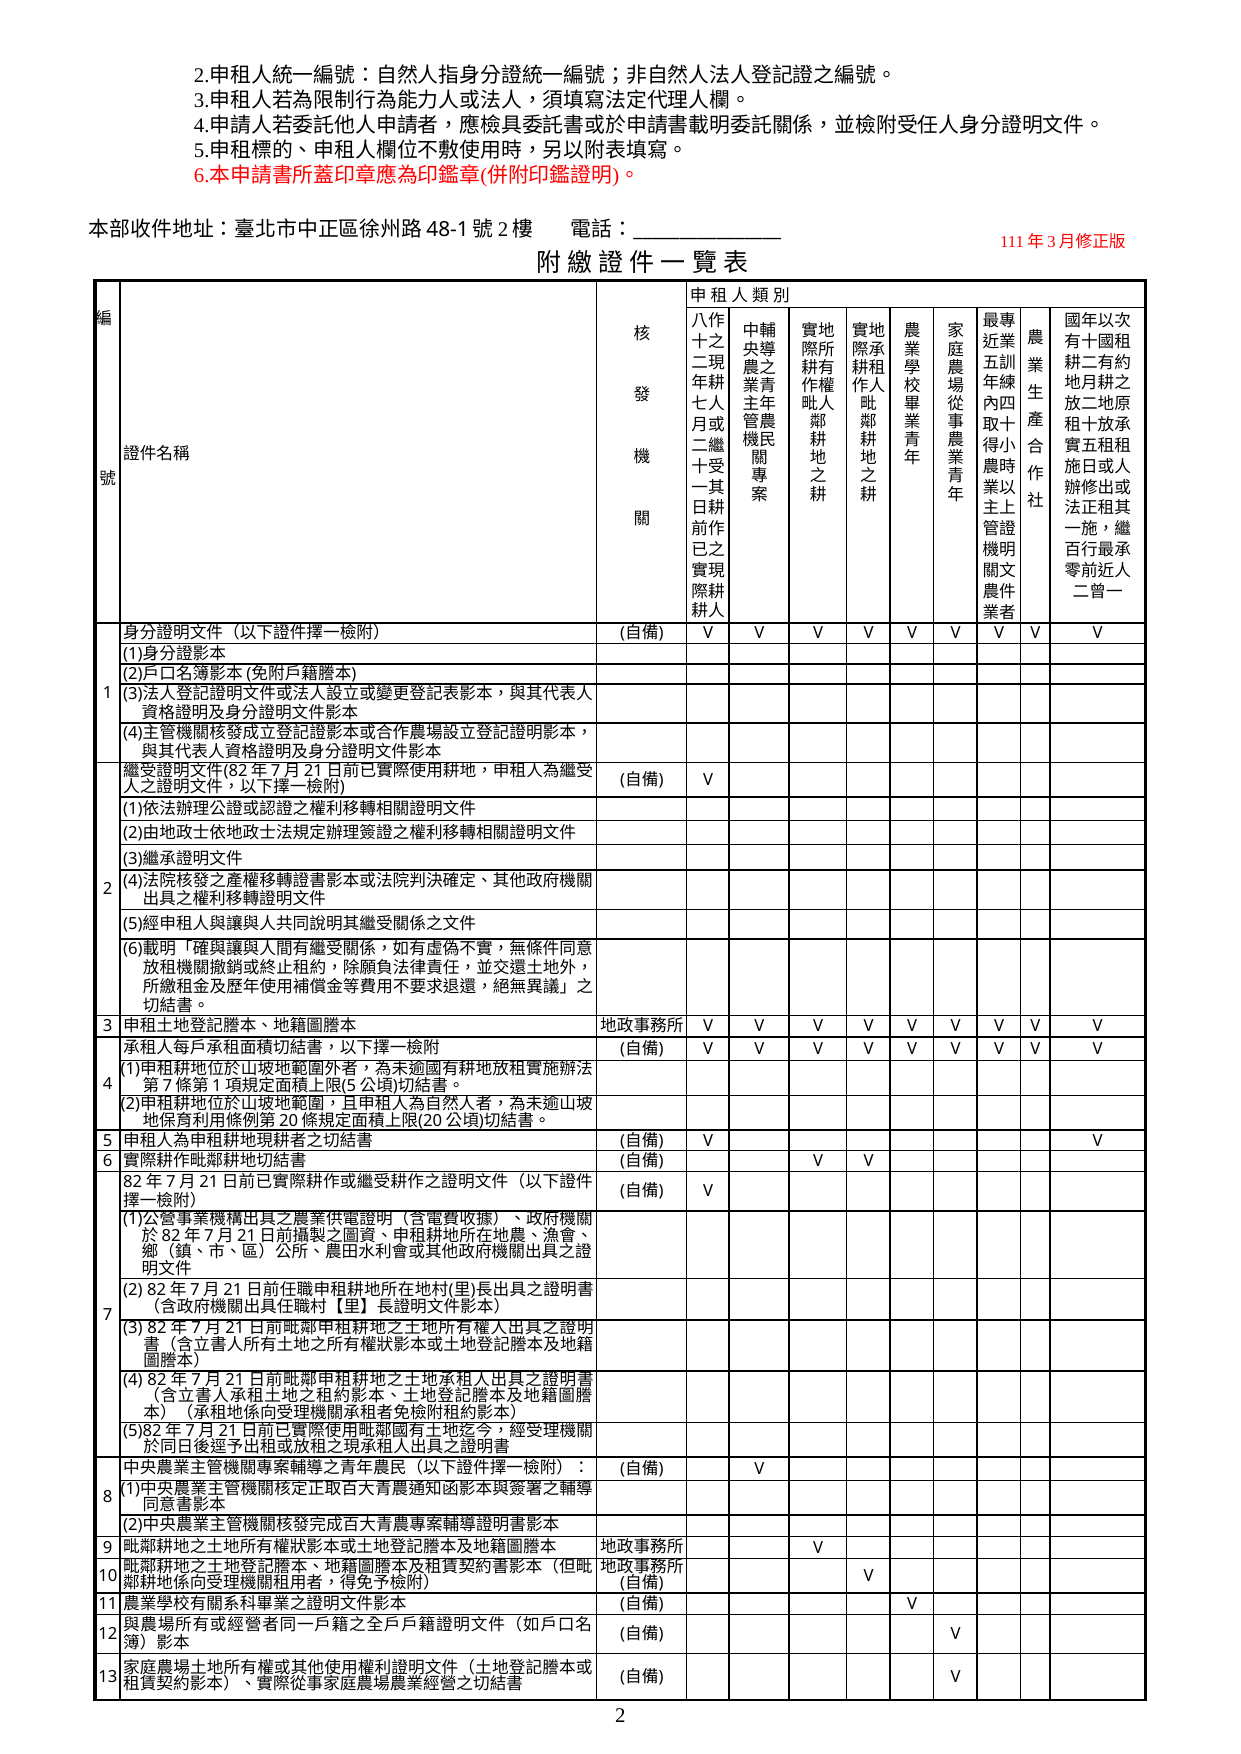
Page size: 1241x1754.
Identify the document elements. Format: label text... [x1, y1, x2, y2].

table_cell V [1021, 1038, 1049, 1059]
table_cell V [687, 1131, 728, 1150]
table_cell (2)由地政士依地政士法規定辦理簽證之權利移轉相關證明文件 [121, 821, 596, 843]
table_cell [847, 1131, 889, 1150]
table_cell [687, 665, 728, 683]
text 本部收件地址：臺北市中正區徐州路48-1號2樓 電話：________________ [89, 213, 1152, 243]
table_cell [1051, 910, 1144, 938]
table_cell [978, 665, 1020, 683]
table_cell [1051, 1458, 1144, 1479]
table_cell [934, 821, 976, 843]
table_cell [891, 763, 933, 796]
table_cell [978, 940, 1020, 1015]
table_cell 承租人每戶承租面積切結書，以下擇一檢附 [121, 1038, 596, 1059]
table_cell [978, 1321, 1020, 1370]
table_cell 地政事務所 [597, 1537, 686, 1557]
table_cell [1051, 940, 1144, 1015]
table_cell V [730, 624, 788, 643]
table_header 編 號 [97, 282, 119, 622]
table_cell [597, 1481, 686, 1514]
table_cell [891, 871, 933, 908]
table_cell [790, 763, 846, 796]
table_cell V [934, 624, 976, 643]
table_cell [790, 1131, 846, 1150]
table_header 核 發 機 關 [597, 282, 686, 622]
table_cell [730, 798, 788, 820]
table_cell [934, 1594, 976, 1614]
table_header 附繳證件一覽表 [91, 243, 1150, 1701]
table_cell [934, 910, 976, 938]
table_cell [847, 845, 889, 869]
table_cell [891, 1423, 933, 1456]
table_cell [891, 665, 933, 683]
table_cell [687, 1279, 728, 1319]
table_cell [1021, 1615, 1049, 1653]
table_cell [1051, 1423, 1144, 1456]
table_cell [1021, 1212, 1049, 1278]
table_cell 12 [97, 1615, 119, 1653]
table_cell [687, 845, 728, 869]
table_cell [790, 724, 846, 761]
table_cell [730, 1615, 788, 1653]
table_cell V [847, 1016, 889, 1036]
table_cell [1051, 1061, 1144, 1094]
table_cell [790, 821, 846, 843]
table_cell 4 [97, 1038, 119, 1129]
table_cell [891, 1172, 933, 1210]
table_cell [847, 1096, 889, 1129]
table_cell [730, 940, 788, 1015]
table_cell [891, 798, 933, 820]
table_cell [1051, 1096, 1144, 1129]
table_cell (自備) [597, 1458, 686, 1479]
table_cell [891, 845, 933, 869]
table_cell [978, 871, 1020, 908]
table_cell [978, 644, 1020, 663]
table_cell [730, 1321, 788, 1370]
table_cell [687, 1559, 728, 1592]
table_cell [847, 665, 889, 683]
table_cell (自備) [597, 1615, 686, 1653]
table_cell 毗鄰耕地之土地所有權狀影本或土地登記謄本及地籍圖謄本 [121, 1537, 596, 1557]
table_cell [847, 1594, 889, 1614]
table_cell [978, 1131, 1020, 1150]
table_cell [891, 724, 933, 761]
table_cell V [1051, 1131, 1144, 1150]
table_cell 1 [97, 624, 119, 761]
table_cell (自備) [597, 1151, 686, 1171]
table_cell [978, 910, 1020, 938]
table_cell [847, 871, 889, 908]
table_cell V [891, 1594, 933, 1614]
table_cell [934, 1151, 976, 1171]
table_cell [934, 644, 976, 663]
text 6.本申請書所蓋印章應為印鑑章(併附印鑑證明)。 [194, 163, 1152, 188]
table_cell [597, 871, 686, 908]
table_cell [1021, 871, 1049, 908]
table_cell [730, 1372, 788, 1421]
table_cell [687, 1537, 728, 1557]
table_cell 身分證明文件（以下證件擇一檢附） [121, 624, 596, 643]
table_cell [687, 1481, 728, 1514]
table_cell [730, 1537, 788, 1557]
table_cell 實地 際承 耕租 作人 毗 鄰 耕 地 之 耕 [847, 308, 889, 622]
table_cell [978, 1516, 1020, 1536]
table_cell [1021, 685, 1049, 722]
table_cell [730, 685, 788, 722]
table_cell [978, 685, 1020, 722]
table_cell V [1021, 624, 1049, 643]
table_cell [790, 845, 846, 869]
table_cell [978, 1061, 1020, 1094]
table_cell [891, 1061, 933, 1094]
table_cell (5)經申租人與讓與人共同說明其繼受關係之文件 [121, 910, 596, 938]
table_cell [934, 685, 976, 722]
table_cell [934, 1537, 976, 1557]
table_cell [597, 1279, 686, 1319]
table_cell [687, 724, 728, 761]
table_cell V [934, 1038, 976, 1059]
table_cell [790, 1423, 846, 1456]
table_cell [1051, 1372, 1144, 1421]
table_cell 農業學校有關系科畢業之證明文件影本 [121, 1594, 596, 1614]
table_cell 毗鄰耕地之土地登記謄本、地籍圖謄本及租賃契約書影本（但毗鄰耕地係向受理機關租用者，得免予檢附） [121, 1559, 596, 1592]
table_cell [790, 1594, 846, 1614]
table_cell [1051, 724, 1144, 761]
table_cell [790, 1061, 846, 1094]
table_cell [978, 1615, 1020, 1653]
table_cell V [934, 1654, 976, 1699]
table_cell [978, 821, 1020, 843]
table_cell [790, 1516, 846, 1536]
table_cell [597, 1061, 686, 1094]
table_cell (6)載明「確與讓與人間有繼受關係，如有虛偽不實，無條件同意放租機關撤銷或終止租約，除願負法律責任，並交還土地外，所繳租金及歷年使用補償金等費用不要求退還，絕無異議」之切結書。 [121, 940, 596, 1015]
table_cell [891, 1279, 933, 1319]
table_cell 11 [97, 1594, 119, 1614]
table_cell [1021, 724, 1049, 761]
table_cell [847, 821, 889, 843]
table_cell [934, 724, 976, 761]
table_cell [978, 1654, 1020, 1699]
table_cell [1051, 798, 1144, 820]
table_cell V [687, 624, 728, 643]
table_cell [687, 940, 728, 1015]
table_cell [730, 1481, 788, 1514]
table_cell (5)82年7月21日前已實際使用毗鄰國有土地迄今，經受理機關於同日後逕予出租或放租之現承租人出具之證明書 [121, 1423, 596, 1456]
table_header 申租人類別 [687, 282, 1144, 307]
table_cell [597, 910, 686, 938]
table_cell 8 [97, 1458, 119, 1536]
table_cell [1051, 1279, 1144, 1319]
table_cell V [891, 624, 933, 643]
table_cell V [847, 1559, 889, 1592]
table_cell [847, 1321, 889, 1370]
table_cell [790, 1279, 846, 1319]
table_cell 農 業 學 校 畢 業 青 年 [891, 308, 933, 622]
table_cell [790, 685, 846, 722]
table_cell [1021, 1559, 1049, 1592]
table_cell [1021, 1372, 1049, 1421]
table_cell [934, 665, 976, 683]
table_cell [978, 845, 1020, 869]
table_cell [847, 1516, 889, 1536]
table_cell (4)法院核發之產權移轉證書影本或法院判決確定、其他政府機關出具之權利移轉證明文件 [121, 871, 596, 908]
table_cell 申租土地登記謄本、地籍圖謄本 [121, 1016, 596, 1036]
table_cell [891, 1559, 933, 1592]
table_cell [978, 1372, 1020, 1421]
table_cell [1021, 1516, 1049, 1536]
table_cell 中央農業主管機關專案輔導之青年農民（以下證件擇一檢附）： [121, 1458, 596, 1479]
table_cell 3 [97, 1016, 119, 1036]
table_cell [790, 644, 846, 663]
table_cell [1021, 1458, 1049, 1479]
table_cell [891, 1458, 933, 1479]
table_cell [597, 1321, 686, 1370]
table_cell (3) 82年7月21日前毗鄰申租耕地之土地所有權人出具之證明書（含立書人所有土地之所有權狀影本或土地登記謄本及地籍圖謄本） [121, 1321, 596, 1370]
table_cell [1051, 845, 1144, 869]
table_cell [978, 763, 1020, 796]
table_cell [790, 1615, 846, 1653]
table_cell [687, 821, 728, 843]
table_cell [1051, 1212, 1144, 1278]
table_cell [1021, 1654, 1049, 1699]
table_cell [790, 1212, 846, 1278]
table_cell [597, 685, 686, 722]
table_cell [687, 1212, 728, 1278]
table_cell [597, 1516, 686, 1536]
table_cell [597, 724, 686, 761]
table_cell [687, 685, 728, 722]
table_cell [891, 1372, 933, 1421]
table_cell [891, 910, 933, 938]
table_cell [891, 644, 933, 663]
table_cell [847, 644, 889, 663]
table_cell [1021, 1096, 1049, 1129]
table_cell [687, 1372, 728, 1421]
table_cell [790, 910, 846, 938]
table_cell [730, 665, 788, 683]
table_cell [934, 1096, 976, 1129]
table_cell [1051, 1594, 1144, 1614]
table_cell V [891, 1016, 933, 1036]
table_cell V [1051, 624, 1144, 643]
table_cell [730, 871, 788, 908]
table_cell [891, 1151, 933, 1171]
table_cell [1021, 1321, 1049, 1370]
table_cell [1021, 1131, 1049, 1150]
table_cell [597, 1372, 686, 1421]
table_cell V [730, 1016, 788, 1036]
table_cell [847, 1212, 889, 1278]
table_cell [687, 1321, 728, 1370]
table_cell [1051, 685, 1144, 722]
table_cell 與農場所有或經營者同一戶籍之全戶戶籍證明文件（如戶口名簿）影本 [121, 1615, 596, 1653]
table_cell [934, 1172, 976, 1210]
text 5.申租標的、申租人欄位不敷使用時，另以附表填寫。 [194, 138, 1152, 163]
table_cell [730, 821, 788, 843]
table_cell [790, 1321, 846, 1370]
table_cell [730, 910, 788, 938]
table_cell [1021, 763, 1049, 796]
table_cell [1021, 1279, 1049, 1319]
table_cell [730, 845, 788, 869]
table_cell [934, 1458, 976, 1479]
table_cell [1021, 1423, 1049, 1456]
table_cell [1051, 1321, 1144, 1370]
table_cell [790, 1372, 846, 1421]
table_cell [891, 1321, 933, 1370]
table_cell [847, 724, 889, 761]
table_cell [847, 1654, 889, 1699]
table_cell (自備) [597, 763, 686, 796]
table_cell V [847, 624, 889, 643]
table_cell V [687, 763, 728, 796]
table_cell [790, 1458, 846, 1479]
table_cell 國年以次 有十國租 耕二有約 地月耕之 放二地原 租十放承 實五租租 施日或人 辦修出或 法正租其 一施，繼 百行最承 零前近人 二曾一 [1051, 308, 1144, 622]
table_cell V [1021, 1016, 1049, 1036]
table_cell [891, 1615, 933, 1653]
table_cell [847, 1615, 889, 1653]
table_cell V [934, 1016, 976, 1036]
table_cell 地政事務所 [597, 1016, 686, 1036]
table_cell [978, 1458, 1020, 1479]
table_cell [978, 1559, 1020, 1592]
table_cell [597, 845, 686, 869]
table_cell [790, 940, 846, 1015]
table_cell (2)戶口名簿影本 (免附戶籍謄本) [121, 665, 596, 683]
table_cell 農業生產合作社 [1021, 308, 1049, 622]
table_cell [1051, 1654, 1144, 1699]
table_cell (1)身分證影本 [121, 644, 596, 663]
table_cell [687, 871, 728, 908]
table_cell [1051, 763, 1144, 796]
table_cell [1021, 1172, 1049, 1210]
table_cell (2)中央農業主管機關核發完成百大青農專案輔導證明書影本 [121, 1516, 596, 1536]
table_cell V [847, 1151, 889, 1171]
table_cell [1021, 665, 1049, 683]
table_cell [891, 1654, 933, 1699]
table_cell (自備) [597, 1172, 686, 1210]
table_cell [847, 1172, 889, 1210]
table_cell 9 [97, 1537, 119, 1557]
table_cell [891, 940, 933, 1015]
table_cell [891, 1131, 933, 1150]
table_cell (3)繼承證明文件 [121, 845, 596, 869]
table_cell [934, 1061, 976, 1094]
table_cell [597, 821, 686, 843]
table_cell [1051, 1559, 1144, 1592]
table_cell [978, 1423, 1020, 1456]
table_cell (1)申租耕地位於山坡地範圍外者，為未逾國有耕地放租實施辦法第7條第1項規定面積上限(5公頃)切結書。 [121, 1061, 596, 1094]
table_cell V [790, 1016, 846, 1036]
text 4.申請人若委託他人申請者，應檢具委託書或於申請書載明委託關係，並檢附受任人身分證明文件。 [194, 113, 1152, 138]
table_cell [978, 724, 1020, 761]
table_cell 10 [97, 1559, 119, 1592]
table_cell [687, 1423, 728, 1456]
table_cell [730, 1151, 788, 1171]
table_cell [891, 1537, 933, 1557]
table_cell [891, 1096, 933, 1129]
table_cell [730, 1172, 788, 1210]
table_cell [934, 871, 976, 908]
table_cell [790, 1654, 846, 1699]
table_cell [687, 1594, 728, 1614]
table_cell (4) 82年7月21日前毗鄰申租耕地之土地承租人出具之證明書（含立書人承租土地之租約影本、土地登記謄本及地籍圖謄本）（承租地係向受理機關承租者免檢附租約影本） [121, 1372, 596, 1421]
table_cell [934, 1131, 976, 1150]
table_cell [790, 1096, 846, 1129]
table_cell V [687, 1172, 728, 1210]
table_cell [978, 1096, 1020, 1129]
table_cell [687, 1615, 728, 1653]
table_cell 中輔 央導 農之 業青 主年 管農 機民 關 專 案 [730, 308, 788, 622]
table_cell (1)依法辦理公證或認證之權利移轉相關證明文件 [121, 798, 596, 820]
table_cell V [1051, 1016, 1144, 1036]
table_cell [891, 1516, 933, 1536]
table_cell (1)公營事業機構出具之農業供電證明（含電費收據）、政府機關於82年7月21日前攝製之圖資、申租耕地所在地農、漁會、鄉（鎮、市、區）公所、農田水利會或其他政府機關出具之證明文件 [121, 1212, 596, 1278]
table_cell [1021, 910, 1049, 938]
table_cell [891, 1481, 933, 1514]
table_cell V [730, 1458, 788, 1479]
table_cell [847, 1423, 889, 1456]
table_cell [934, 763, 976, 796]
table_cell V [790, 1151, 846, 1171]
table_cell (3)法人登記證明文件或法人設立或變更登記表影本，與其代表人資格證明及身分證明文件影本 [121, 685, 596, 722]
table_cell [1021, 798, 1049, 820]
table_cell V [790, 1038, 846, 1059]
table_cell [978, 1151, 1020, 1171]
table_cell [847, 763, 889, 796]
table_cell [847, 1481, 889, 1514]
table_cell [934, 1372, 976, 1421]
table_cell [1051, 1151, 1144, 1171]
table_cell [1021, 821, 1049, 843]
table_cell [978, 1481, 1020, 1514]
table_cell 繼受證明文件(82年7月21日前已實際使用耕地，申租人為繼受人之證明文件，以下擇一檢附) [121, 763, 596, 796]
table_cell [597, 665, 686, 683]
table_cell [730, 1516, 788, 1536]
table_cell (自備) [597, 1131, 686, 1150]
table_cell [934, 845, 976, 869]
table_cell [790, 1481, 846, 1514]
table_cell [891, 1212, 933, 1278]
table_cell [730, 644, 788, 663]
table_cell [687, 1516, 728, 1536]
table_cell [1021, 1061, 1049, 1094]
table_cell (4)主管機關核發成立登記證影本或合作農場設立登記證明影本，與其代表人資格證明及身分證明文件影本 [121, 724, 596, 761]
table_cell [730, 724, 788, 761]
table_cell [730, 1096, 788, 1129]
table_cell [730, 1594, 788, 1614]
table_cell V [978, 1016, 1020, 1036]
table_cell [934, 1212, 976, 1278]
table_cell [687, 1654, 728, 1699]
table_cell [847, 1458, 889, 1479]
table_cell [790, 1559, 846, 1592]
table_cell [687, 644, 728, 663]
text 2.申租人統一編號：自然人指身分證統一編號；非自然人法人登記證之編號。 [194, 63, 1152, 88]
table_cell (1)中央農業主管機關核定正取百大青農通知函影本與簽署之輔導同意書影本 [121, 1481, 596, 1514]
table_cell 實地 際所 耕有 作權 毗人 鄰 耕 地 之 耕 [790, 308, 846, 622]
table_cell [790, 1172, 846, 1210]
table_cell [730, 1061, 788, 1094]
table_cell [891, 821, 933, 843]
table_cell [847, 910, 889, 938]
table_cell [1021, 940, 1049, 1015]
table_cell V [790, 624, 846, 643]
table_cell [1051, 1481, 1144, 1514]
table_cell [1051, 665, 1144, 683]
table_cell [978, 1279, 1020, 1319]
table_cell 家庭農場土地所有權或其他使用權利證明文件（土地登記謄本或租賃契約影本）、實際從事家庭農場農業經營之切結書 [121, 1654, 596, 1699]
table_cell [597, 1096, 686, 1129]
table_cell 13 [97, 1654, 119, 1699]
table_cell [597, 1423, 686, 1456]
table_cell 5 [97, 1131, 119, 1150]
table_cell [1051, 1172, 1144, 1210]
table_cell V [847, 1038, 889, 1059]
table_cell V [790, 1537, 846, 1557]
table_cell [1051, 821, 1144, 843]
table_cell [1021, 644, 1049, 663]
table_cell [1021, 1481, 1049, 1514]
table_cell (自備) [597, 1038, 686, 1059]
table_cell 八作 十之 二現 年耕 七人 月或 二繼 十受 一其 日耕 前作 已之 實現 際耕 耕人 [687, 308, 728, 622]
table_cell [934, 1559, 976, 1592]
table_cell [934, 1481, 976, 1514]
table_cell (自備) [597, 624, 686, 643]
table_cell [978, 1537, 1020, 1557]
table_cell [847, 685, 889, 722]
table_cell [934, 940, 976, 1015]
table_cell [1051, 644, 1144, 663]
table_cell [934, 1279, 976, 1319]
table_cell V [891, 1038, 933, 1059]
table_cell 最專 近業 五訓 年練 內四 取十 得小 農時 業以 主上 管證 機明 關文 農件 業者 [978, 308, 1020, 622]
table_cell [687, 1096, 728, 1129]
table_cell [687, 1458, 728, 1479]
table_cell V [687, 1016, 728, 1036]
table_cell [730, 763, 788, 796]
table_cell [891, 685, 933, 722]
table_cell [847, 1537, 889, 1557]
table_cell [978, 798, 1020, 820]
table_cell [597, 1212, 686, 1278]
table_cell 地政事務所 (自備) [597, 1559, 686, 1592]
table_cell [1051, 871, 1144, 908]
table_cell [847, 798, 889, 820]
table_cell [934, 798, 976, 820]
table_cell [978, 1594, 1020, 1614]
table_header 證件名稱 [121, 282, 596, 622]
table_cell V [1051, 1038, 1144, 1059]
table_cell [847, 1061, 889, 1094]
table_cell [790, 798, 846, 820]
table_cell [847, 1279, 889, 1319]
table_cell [597, 940, 686, 1015]
table_cell V [687, 1038, 728, 1059]
text 111年3月修正版 [1000, 228, 1154, 253]
table_cell 2 [97, 763, 119, 1015]
table_cell [790, 871, 846, 908]
table_cell [1021, 845, 1049, 869]
table_cell [730, 1654, 788, 1699]
table_cell V [730, 1038, 788, 1059]
table_cell 申租人為申租耕地現耕者之切結書 [121, 1131, 596, 1150]
table_cell [1051, 1537, 1144, 1557]
table_cell [847, 1372, 889, 1421]
table_cell [934, 1516, 976, 1536]
table_cell (2)申租耕地位於山坡地範圍，且申租人為自然人者，為未逾山坡地保育利用條例第20條規定面積上限(20公頃)切結書。 [121, 1096, 596, 1129]
table_cell [730, 1279, 788, 1319]
table_cell 7 [97, 1172, 119, 1456]
table_cell [730, 1559, 788, 1592]
table_cell (自備) [597, 1654, 686, 1699]
table_cell 實際耕作毗鄰耕地切結書 [121, 1151, 596, 1171]
table_cell [687, 910, 728, 938]
table_cell [847, 940, 889, 1015]
table_cell [597, 798, 686, 820]
table_cell [730, 1212, 788, 1278]
table_cell V [978, 1038, 1020, 1059]
table_cell [730, 1131, 788, 1150]
table_cell [1051, 1615, 1144, 1653]
table_cell [1021, 1537, 1049, 1557]
table_cell [1021, 1151, 1049, 1171]
table_cell 6 [97, 1151, 119, 1171]
table_cell [790, 665, 846, 683]
table_cell [687, 1061, 728, 1094]
table_cell [978, 1212, 1020, 1278]
table_cell (自備) [597, 1594, 686, 1614]
text 3.申租人若為限制行為能力人或法人，須填寫法定代理人欄。 [194, 88, 1152, 113]
table_cell [687, 798, 728, 820]
table_cell 家 庭 農 場 從 事 農 業 青 年 [934, 308, 976, 622]
table_cell [1021, 1594, 1049, 1614]
table_cell [597, 644, 686, 663]
table_cell [934, 1321, 976, 1370]
table_cell [730, 1423, 788, 1456]
table_cell [1051, 1516, 1144, 1536]
table_cell V [978, 624, 1020, 643]
table_cell 82年7月21日前已實際耕作或繼受耕作之證明文件（以下證件擇一檢附） [121, 1172, 596, 1210]
table_cell [687, 1151, 728, 1171]
table_cell (2) 82年7月21日前任職申租耕地所在地村(里)長出具之證明書（含政府機關出具任職村【里】長證明文件影本） [121, 1279, 596, 1319]
table_cell [978, 1172, 1020, 1210]
table_cell [934, 1423, 976, 1456]
table_cell V [934, 1615, 976, 1653]
